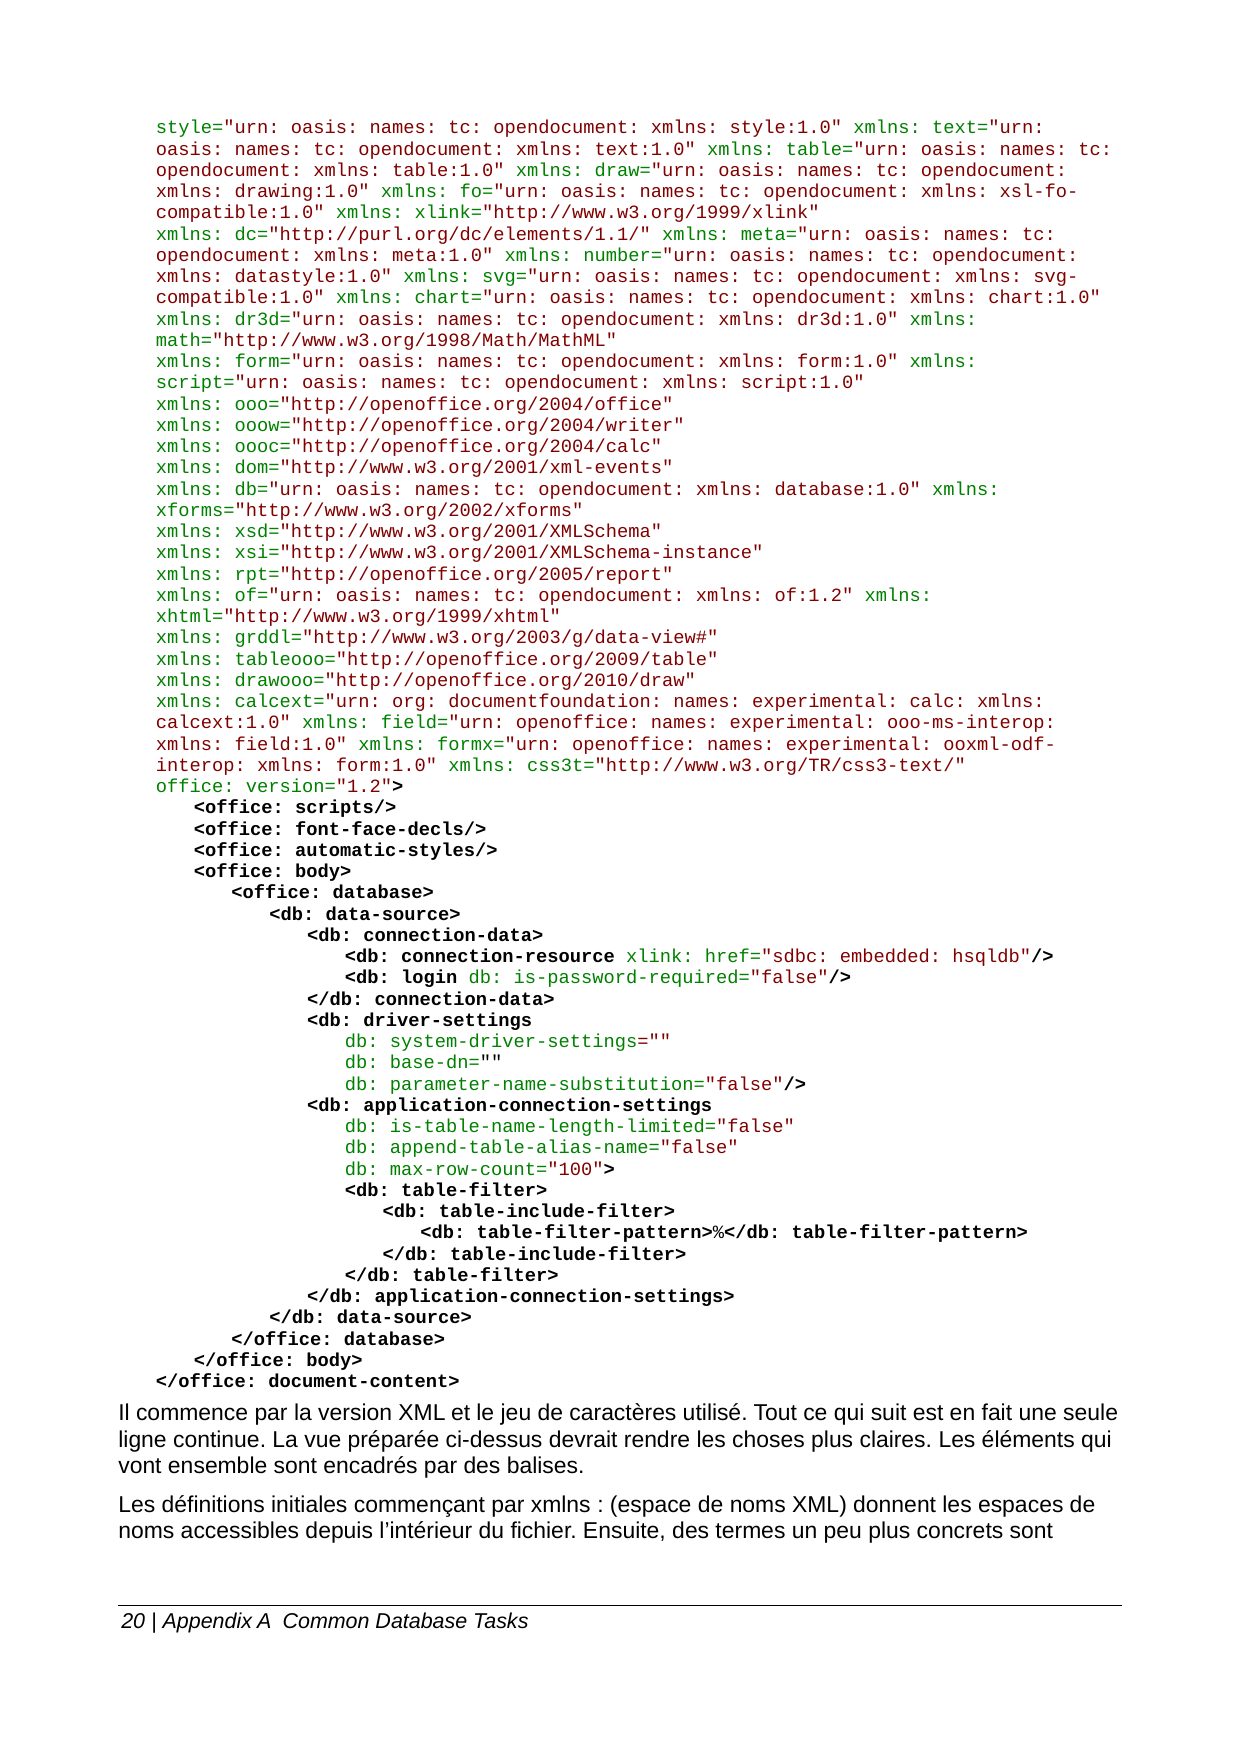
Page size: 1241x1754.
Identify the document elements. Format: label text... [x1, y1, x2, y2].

text style="urn: oasis: names: tc: opendocument: xmlns: style:1.0" xmlns: text="urn: oasis: names: tc: opendocument: xmlns: text:1.0" xmlns: table="urn: oasis: names: tc: opendocument: xmlns: table:1.0" xmlns: draw="urn: oasis: names: tc: opendocument: xmlns: drawing:1.0" xmlns: fo="urn: oasis: names: tc: opendocument: xmlns: xsl-fo-compatible:1.0" xmlns: xlink="http://www.w3.org/1999/xlink" xmlns: dc="http://purl.org/dc/elements/1.1/" xmlns: meta="urn: oasis: names: tc: opendocument: xmlns: meta:1.0" xmlns: number="urn: oasis: names: tc: opendocument: xmlns: datastyle:1.0" xmlns: svg="urn: oasis: names: tc: opendocument: xmlns: svg-compatible:1.0" xmlns: chart="urn: oasis: names: tc: opendocument: xmlns: chart:1.0" xmlns: dr3d="urn: oasis: names: tc: opendocument: xmlns: dr3d:1.0" xmlns: math="http://www.w3.org/1998/Math/MathML" xmlns: form="urn: oasis: names: tc: opendocument: xmlns: form:1.0" xmlns: script="urn: oasis: names: tc: opendocument: xmlns: script:1.0" xmlns: ooo="http://openoffice.org/2004/office" xmlns: ooow="http://openoffice.org/2004/writer" xmlns: oooc="http://openoffice.org/2004/calc" xmlns: dom="http://www.w3.org/2001/xml-events" xmlns: db="urn: oasis: names: tc: opendocument: xmlns: database:1.0" xmlns: xforms="http://www.w3.org/2002/xforms" xmlns: xsd="http://www.w3.org/2001/XMLSchema" xmlns: xsi="http://www.w3.org/2001/XMLSchema-instance" xmlns: rpt="http://openoffice.org/2005/report" xmlns: of="urn: oasis: names: tc: opendocument: xmlns: of:1.2" xmlns: xhtml="http://www.w3.org/1999/xhtml" xmlns: grddl="http://www.w3.org/2003/g/data-view#" xmlns: tableooo="http://openoffice.org/2009/table" xmlns: drawooo="http://openoffice.org/2010/draw" xmlns: calcext="urn: org: documentfoundation: names: experimental: calc: xmlns: calcext:1.0" xmlns: field="urn: openoffice: names: experimental: ooo-ms-interop: xmlns: field:1.0" xmlns: formx="urn: openoffice: names: experimental: ooxml-odf-interop: xmlns: form:1.0" xmlns: css3t="http://www.w3.org/TR/css3-text/" office: version="1.2"> <office: scripts/> <office: font-face-decls/> <office: automatic-styles/> <office: body> <office: database> <db: data-source> <db: connection-data> <db: connection-resource xlink: href="sdbc: embedded: hsqldb"/> <db: login db: is-password-required="false"/> </db: connection-data> <db: driver-settings db: system-driver-settings="" db: base-dn="" db: parameter-name-substitution="false"/> <db: application-connection-settings db: is-table-name-length-limited="false" db: append-table-alias-name="false" db: max-row-count="100"> <db: table-filter> <db: table-include-filter> <db: table-filter-pattern>%</db: table-filter-pattern> </db: table-include-filter> </db: table-filter> </db: application-connection-settings> </db: data-source> </office: database> </office: body> </office: document-content> [156, 118, 1122, 1393]
text Les définitions initiales commençant par xmlns : (espace de noms XML) donnent les espaces de noms accessibles depuis l’intérieur du fichier. Ensuite, des termes un peu plus concrets sont [118, 1491, 1122, 1544]
text Il commence par la version XML et le jeu de caractères utilisé. Tout ce qui suit est en fait une seule ligne continue. La vue préparée ci-dessus devrait rendre les choses plus claires. Les éléments qui vont ensemble sont encadrés par des balises. [118, 1399, 1122, 1478]
